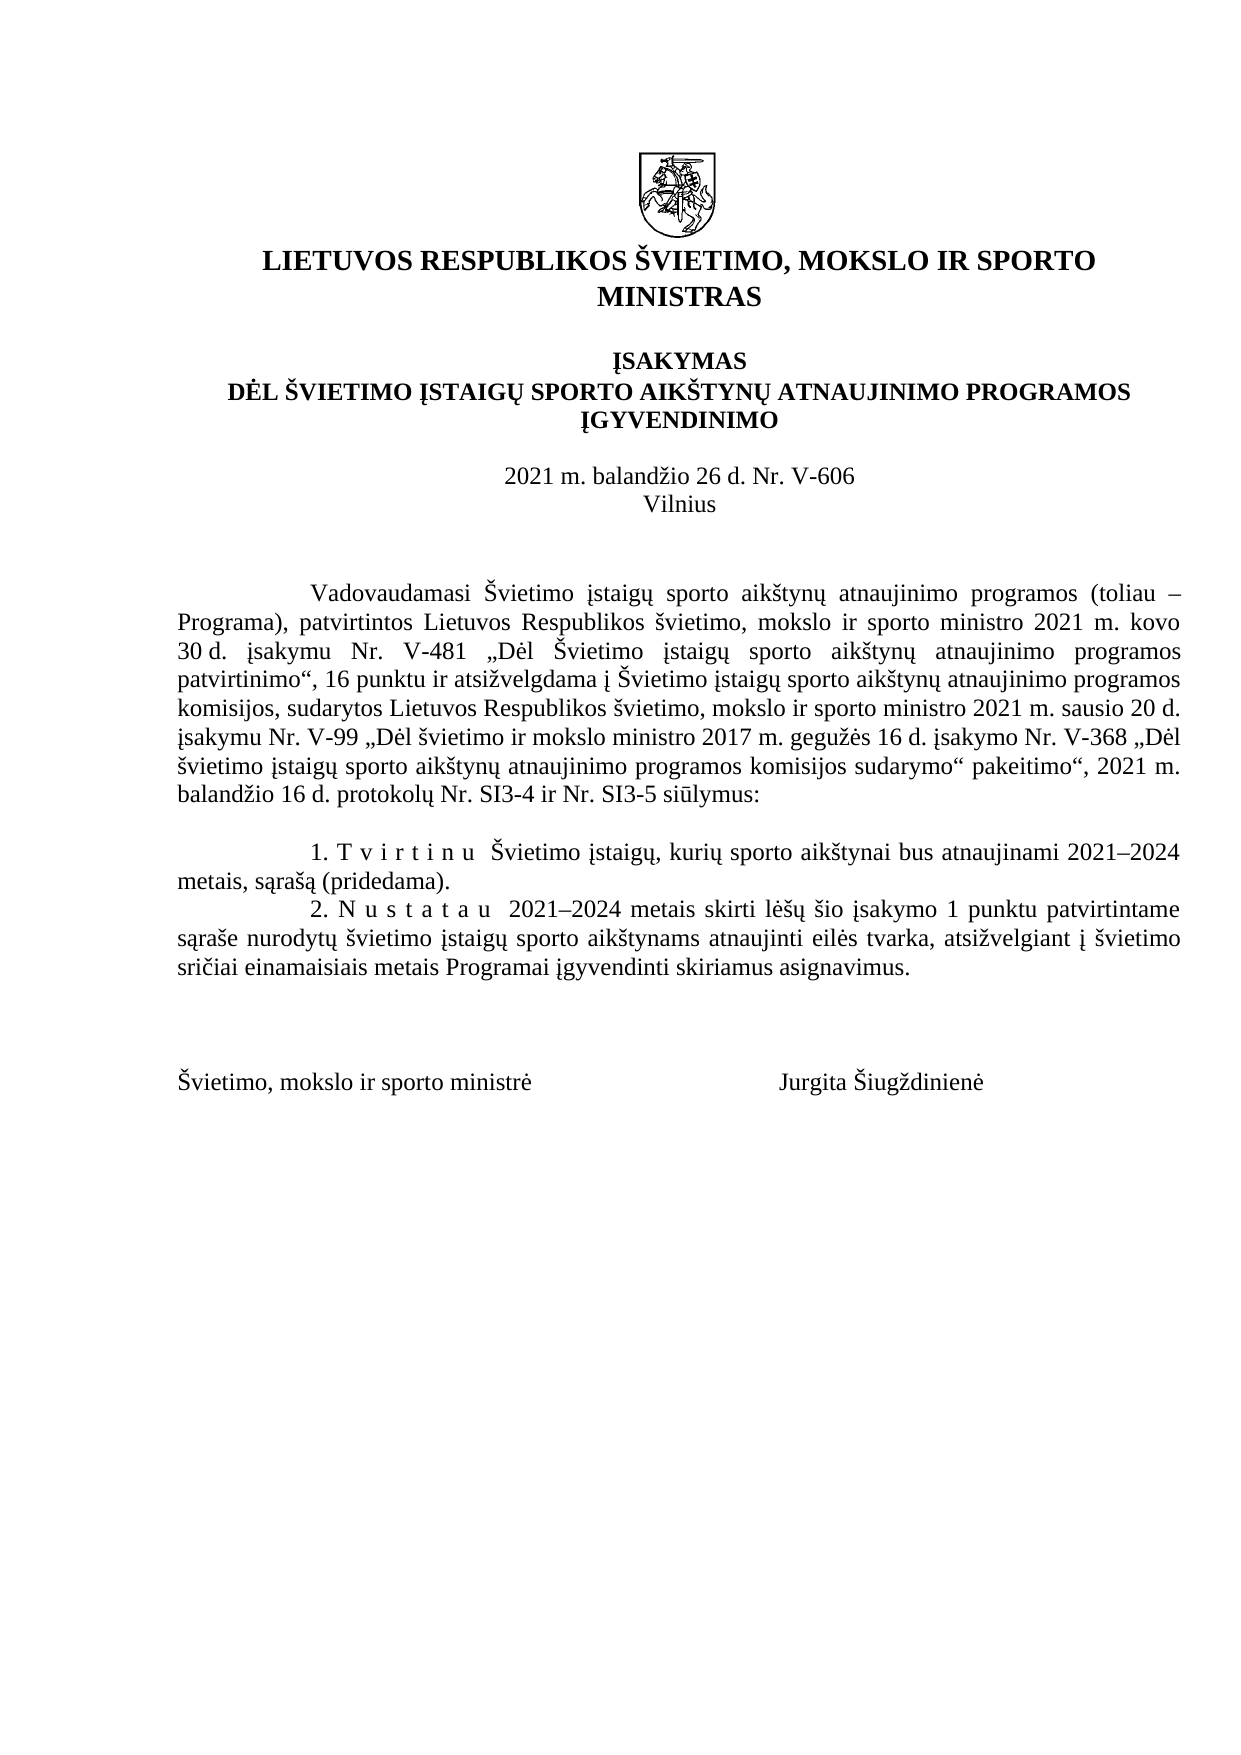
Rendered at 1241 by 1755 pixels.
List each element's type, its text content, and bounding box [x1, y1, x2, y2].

text 1. T v i r t i n u Švietimo įstaigų, kurių sporto aikštynai bus atnaujinami 2021–2024 metais, sąrašą (pridedama). [177, 837, 1182, 894]
text LIETUVOS RESPUBLIKOS ŠVIETIMO, MOKSLO IR SPORTO [177, 243, 1182, 276]
text MINISTRAS [177, 279, 1182, 312]
text Švietimo, mokslo ir sporto ministrė Jurgita Šiugždinienė [177, 1067, 1182, 1096]
text 2021 m. balandžio 26 d. Nr. V-606 [177, 461, 1182, 489]
text 2. N u s t a t a u 2021–2024 metais skirti lėšų šio įsakymo 1 punktu patvirtintame sąraše nurodytų švietimo įstaigų sporto aikštynams atnaujinti eilės tvarka, atsižvelgiant į švietimo sričiai einamaisiais metais Programai įgyvendinti skiriamus asignavimus. [177, 894, 1182, 981]
text Vadovaudamasi Švietimo įstaigų sporto aikštynų atnaujinimo programos (toliau – Programa), patvirtintos Lietuvos Respublikos švietimo, mokslo ir sporto ministro 2021 m. kovo 30 d. įsakymu Nr. V-481 „Dėl Švietimo įstaigų sporto aikštynų atnaujinimo programos patvirtinimo“, 16 punktu ir atsižvelgdama į Švietimo įstaigų sporto aikštynų atnaujinimo programos komisijos, sudarytos Lietuvos Respublikos švietimo, mokslo ir sporto ministro 2021 m. sausio 20 d. įsakymu Nr. V-99 „Dėl švietimo ir mokslo ministro 2017 m. gegužės 16 d. įsakymo Nr. V-368 „Dėl švietimo įstaigų sporto aikštynų atnaujinimo programos komisijos sudarymo“ pakeitimo“, 2021 m. balandžio 16 d. protokolų Nr. SI3-4 ir Nr. SI3-5 siūlymus: [177, 578, 1182, 808]
text Vilnius [177, 489, 1182, 518]
text ĮSAKYMAS [177, 346, 1182, 374]
text DĖL ŠVIETIMO ĮSTAIGŲ SPORTO AIKŠTYNŲ ATNAUJINIMO PROGRAMOS ĮGYVENDINIMO [177, 377, 1182, 434]
